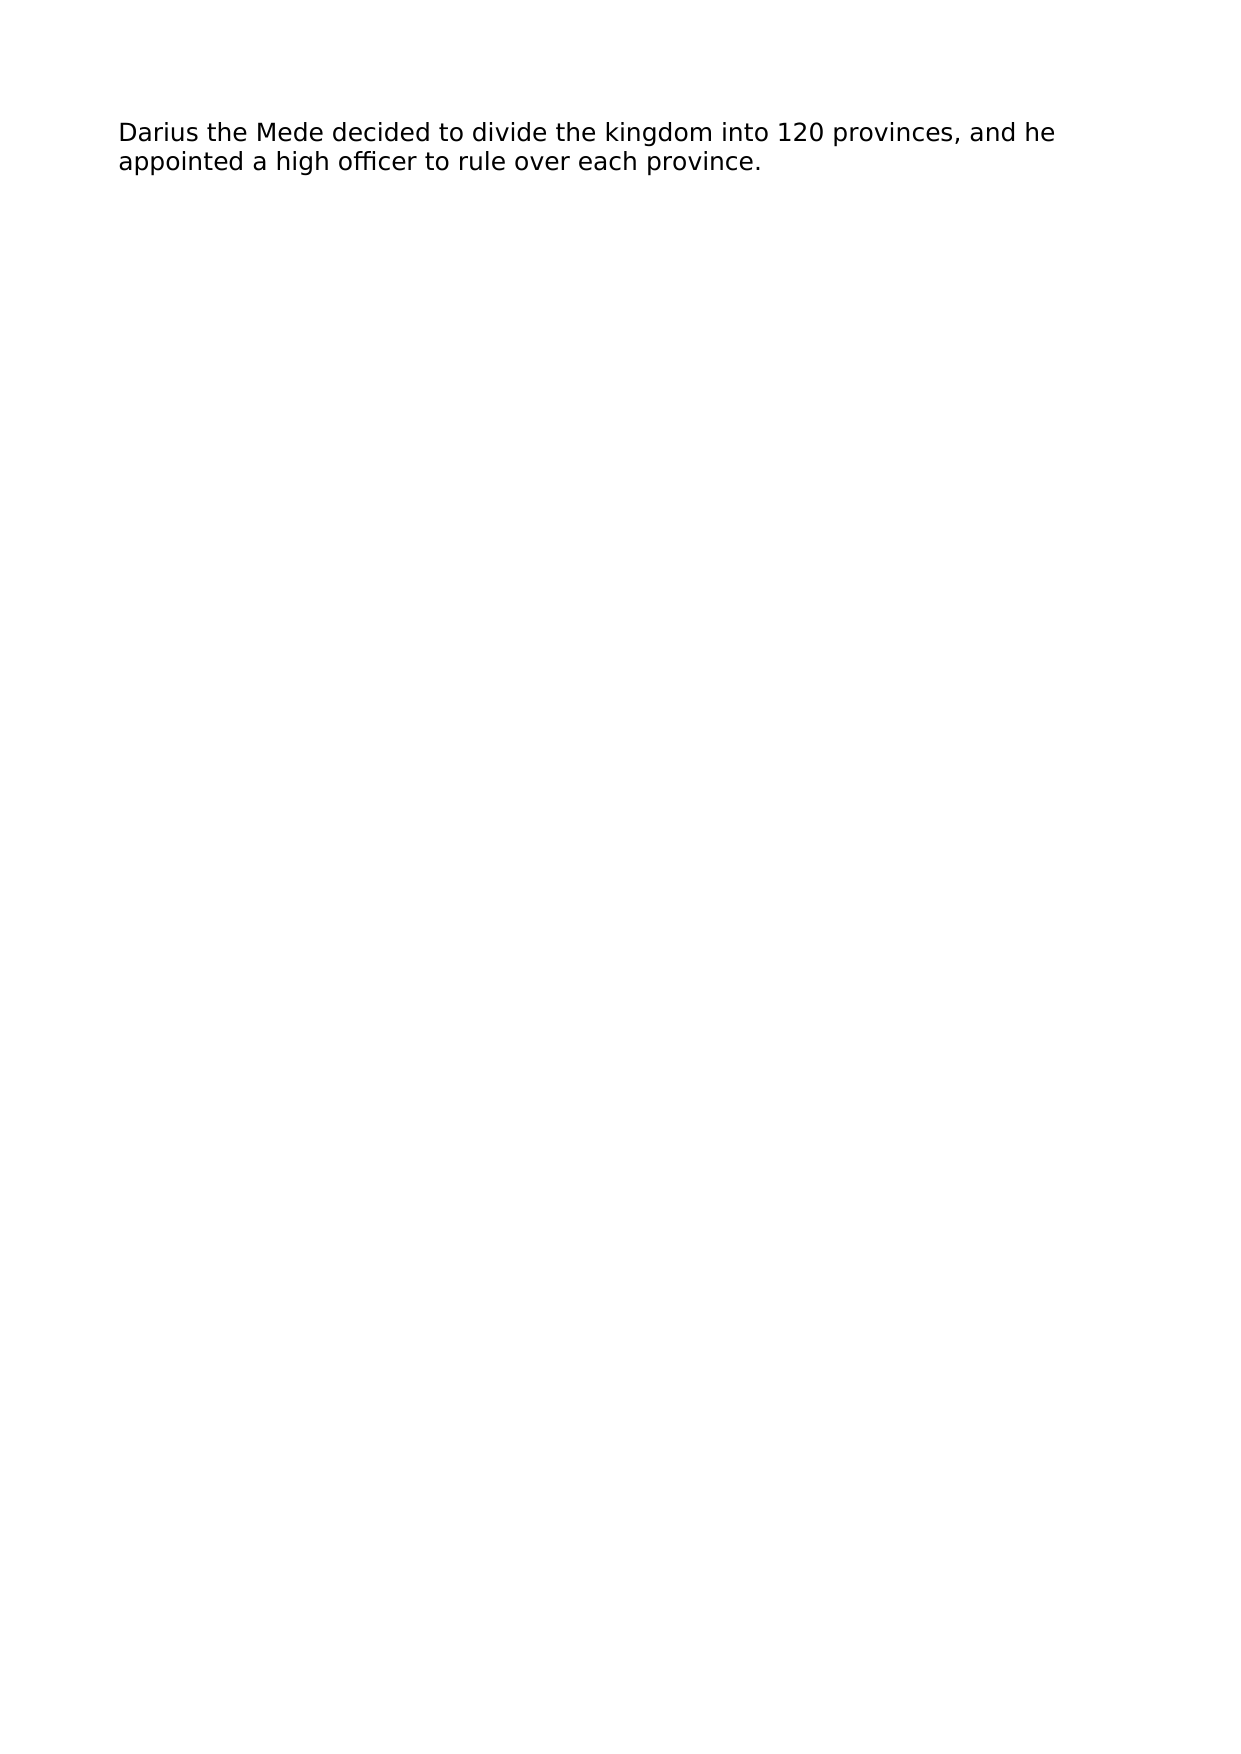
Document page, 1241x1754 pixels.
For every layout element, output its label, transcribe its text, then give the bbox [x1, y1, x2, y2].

text Darius the Mede decided to divide the kingdom into 120 provinces, and he appointed a high officer to rule over each province. [118, 118, 1122, 176]
